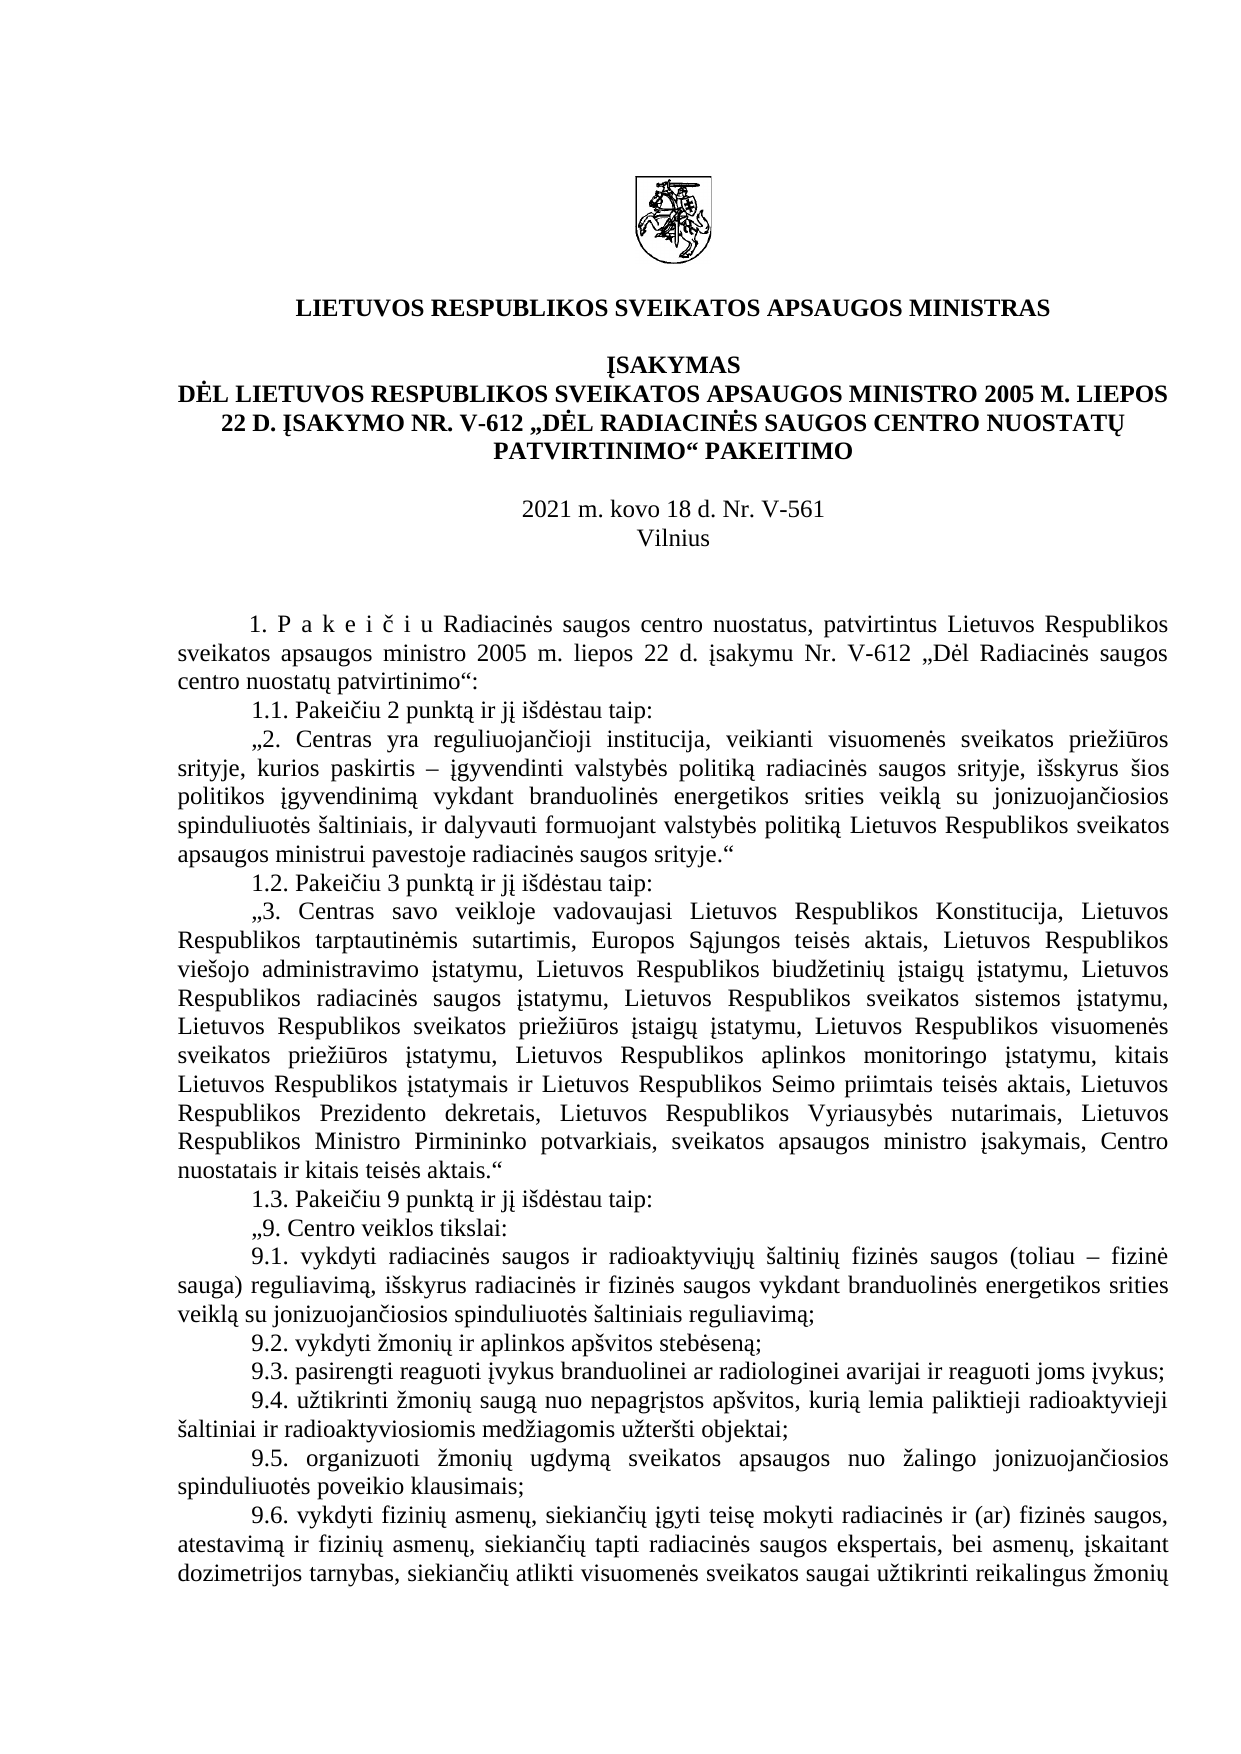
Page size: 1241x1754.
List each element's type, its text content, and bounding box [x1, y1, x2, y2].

text 1. P a k e i č i u Radiacinės saugos centro nuostatus, patvirtintus Lietuvos Respublikos sveikatos apsaugos ministro 2005 m. liepos 22 d. įsakymu Nr. V-612 „Dėl Radiacinės saugos centro nuostatų patvirtinimo“: [177, 609, 1169, 695]
text „9. Centro veiklos tikslai: [177, 1213, 1169, 1241]
text „2. Centras yra reguliuojančioji institucija, veikianti visuomenės sveikatos priežiūros srityje, kurios paskirtis – įgyvendinti valstybės politiką radiacinės saugos srityje, išskyrus šios politikos įgyvendinimą vykdant branduolinės energetikos srities veiklą su jonizuojančiosios spinduliuotės šaltiniais, ir dalyvauti formuojant valstybės politiką Lietuvos Respublikos sveikatos apsaugos ministrui pavestoje radiacinės saugos srityje.“ [177, 724, 1169, 868]
text 9.3. pasirengti reaguoti įvykus branduolinei ar radiologinei avarijai ir reaguoti joms įvykus; [177, 1356, 1169, 1385]
text 1.2. Pakeičiu 3 punktą ir jį išdėstau taip: [177, 868, 1169, 896]
text 9.1. vykdyti radiacinės saugos ir radioaktyviųjų šaltinių fizinės saugos (toliau – fizinė sauga) reguliavimą, išskyrus radiacinės ir fizinės saugos vykdant branduolinės energetikos srities veiklą su jonizuojančiosios spinduliuotės šaltiniais reguliavimą; [177, 1241, 1169, 1328]
text Vilnius [177, 523, 1169, 551]
text 2021 m. kovo 18 d. Nr. V-561 [177, 494, 1169, 523]
text 1.3. Pakeičiu 9 punktą ir jį išdėstau taip: [177, 1184, 1169, 1213]
text DĖL LIETUVOS RESPUBLIKOS SVEIKATOS APSAUGOS MINISTRO 2005 M. LIEPOS 22 D. ĮSAKYMO NR. V-612 „DĖL RADIACINĖS SAUGOS CENTRO NUOSTATŲ PATVIRTINIMO“ PAKEITIMO [177, 379, 1169, 465]
text 1.1. Pakeičiu 2 punktą ir jį išdėstau taip: [177, 695, 1169, 724]
text 9.2. vykdyti žmonių ir aplinkos apšvitos stebėseną; [177, 1328, 1169, 1356]
text „3. Centras savo veikloje vadovaujasi Lietuvos Respublikos Konstitucija, Lietuvos Respublikos tarptautinėmis sutartimis, Europos Sąjungos teisės aktais, Lietuvos Respublikos viešojo administravimo įstatymu, Lietuvos Respublikos biudžetinių įstaigų įstatymu, Lietuvos Respublikos radiacinės saugos įstatymu, Lietuvos Respublikos sveikatos sistemos įstatymu, Lietuvos Respublikos sveikatos priežiūros įstaigų įstatymu, Lietuvos Respublikos visuomenės sveikatos priežiūros įstatymu, Lietuvos Respublikos aplinkos monitoringo įstatymu, kitais Lietuvos Respublikos įstatymais ir Lietuvos Respublikos Seimo priimtais teisės aktais, Lietuvos Respublikos Prezidento dekretais, Lietuvos Respublikos Vyriausybės nutarimais, Lietuvos Respublikos Ministro Pirmininko potvarkiais, sveikatos apsaugos ministro įsakymais, Centro nuostatais ir kitais teisės aktais.“ [177, 896, 1169, 1184]
text LIETUVOS RESPUBLIKOS SVEIKATOS APSAUGOS MINISTRAS [177, 293, 1169, 321]
text 9.4. užtikrinti žmonių saugą nuo nepagrįstos apšvitos, kurią lemia paliktieji radioaktyvieji šaltiniai ir radioaktyviosiomis medžiagomis užteršti objektai; [177, 1385, 1169, 1443]
text 9.6. vykdyti fizinių asmenų, siekiančių įgyti teisę mokyti radiacinės ir (ar) fizinės saugos, atestavimą ir fizinių asmenų, siekiančių tapti radiacinės saugos ekspertais, bei asmenų, įskaitant dozimetrijos tarnybas, siekiančių atlikti visuomenės sveikatos saugai užtikrinti reikalingus žmonių [177, 1500, 1169, 1586]
text 9.5. organizuoti žmonių ugdymą sveikatos apsaugos nuo žalingo jonizuojančiosios spinduliuotės poveikio klausimais; [177, 1443, 1169, 1500]
text ĮSAKYMAS [177, 350, 1169, 379]
